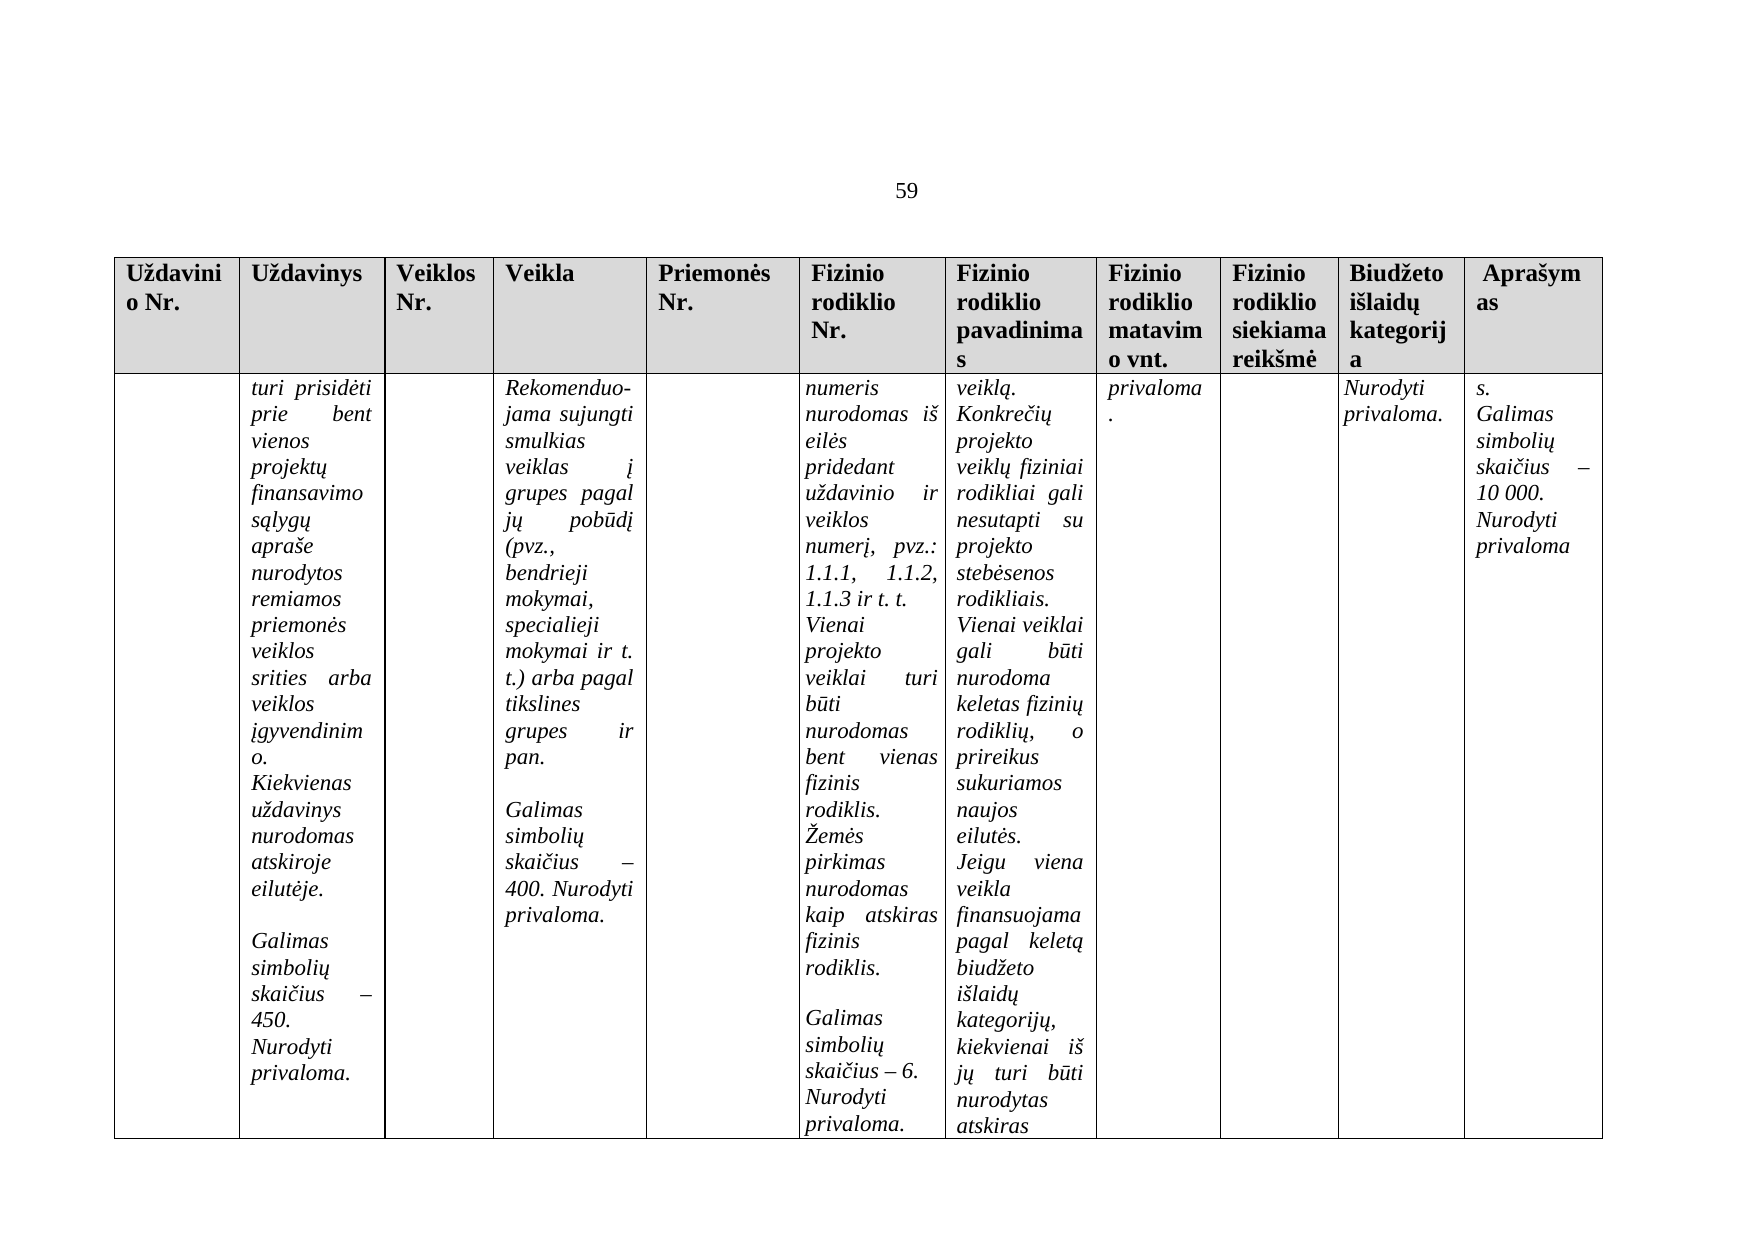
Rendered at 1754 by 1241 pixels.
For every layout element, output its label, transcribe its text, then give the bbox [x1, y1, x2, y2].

table_header Fizinio rodiklio matavimo vnt. [1097, 258, 1220, 373]
table_header Veikla [494, 258, 646, 373]
table_header Fizinio rodiklio pavadinimas [946, 258, 1096, 373]
table_cell [386, 374, 493, 1138]
table_cell Nurodyti privaloma. [1339, 374, 1464, 1138]
table_header Fizinio rodiklio siekiama reikšmė [1221, 258, 1338, 373]
table_header Fizinio rodiklio Nr. [800, 258, 945, 373]
table_header Priemonės Nr. [647, 258, 799, 373]
table_header Veiklos Nr. [386, 258, 493, 373]
table_cell [115, 374, 239, 1138]
table_cell turi prisidėti prie bent vienos projektų finansavimo sąlygų apraše nurodytos remiamos priemonės veiklos srities arba veiklos įgyvendinimo. Kiekvienas uždavinys nurodomas atskiroje eilutėje. Galimas simbolių skaičius – 450. Nurodyti privaloma. [240, 374, 384, 1138]
table_cell privaloma. [1097, 374, 1220, 1138]
table_header Uždavinio Nr. [115, 258, 239, 373]
table_cell [1221, 374, 1338, 1138]
table_cell s. Galimas simbolių skaičius – 10 000. Nurodyti privaloma [1465, 374, 1602, 1138]
table_cell Rekomenduo-jama sujungti smulkias veiklas į grupes pagal jų pobūdį (pvz., bendrieji mokymai, specialieji mokymai ir t. t.) arba pagal tikslines grupes ir pan. Galimas simbolių skaičius – 400. Nurodyti privaloma. [494, 374, 646, 1138]
table_header Biudžeto išlaidų kategorija [1339, 258, 1464, 373]
table_cell veiklą. Konkrečių projekto veiklų fiziniai rodikliai gali nesutapti su projekto stebėsenos rodikliais. Vienai veiklai gali būti nurodoma keletas fizinių rodiklių, o prireikus sukuriamos naujos eilutės. Jeigu viena veikla finansuojama pagal keletą biudžeto išlaidų kategorijų, kiekvienai iš jų turi būti nurodytas atskiras [946, 374, 1096, 1138]
table_cell [647, 374, 799, 1138]
table_header Uždavinys [240, 258, 384, 373]
table_cell numeris nurodomas iš eilės pridedant uždavinio ir veiklos numerį, pvz.: 1.1.1, 1.1.2, 1.1.3 ir t. t. Vienai projekto veiklai turi būti nurodomas bent vienas fizinis rodiklis. Žemės pirkimas nurodomas kaip atskiras fizinis rodiklis. Galimas simbolių skaičius – 6. Nurodyti privaloma. [800, 374, 945, 1138]
table_header Aprašymas [1465, 258, 1602, 373]
